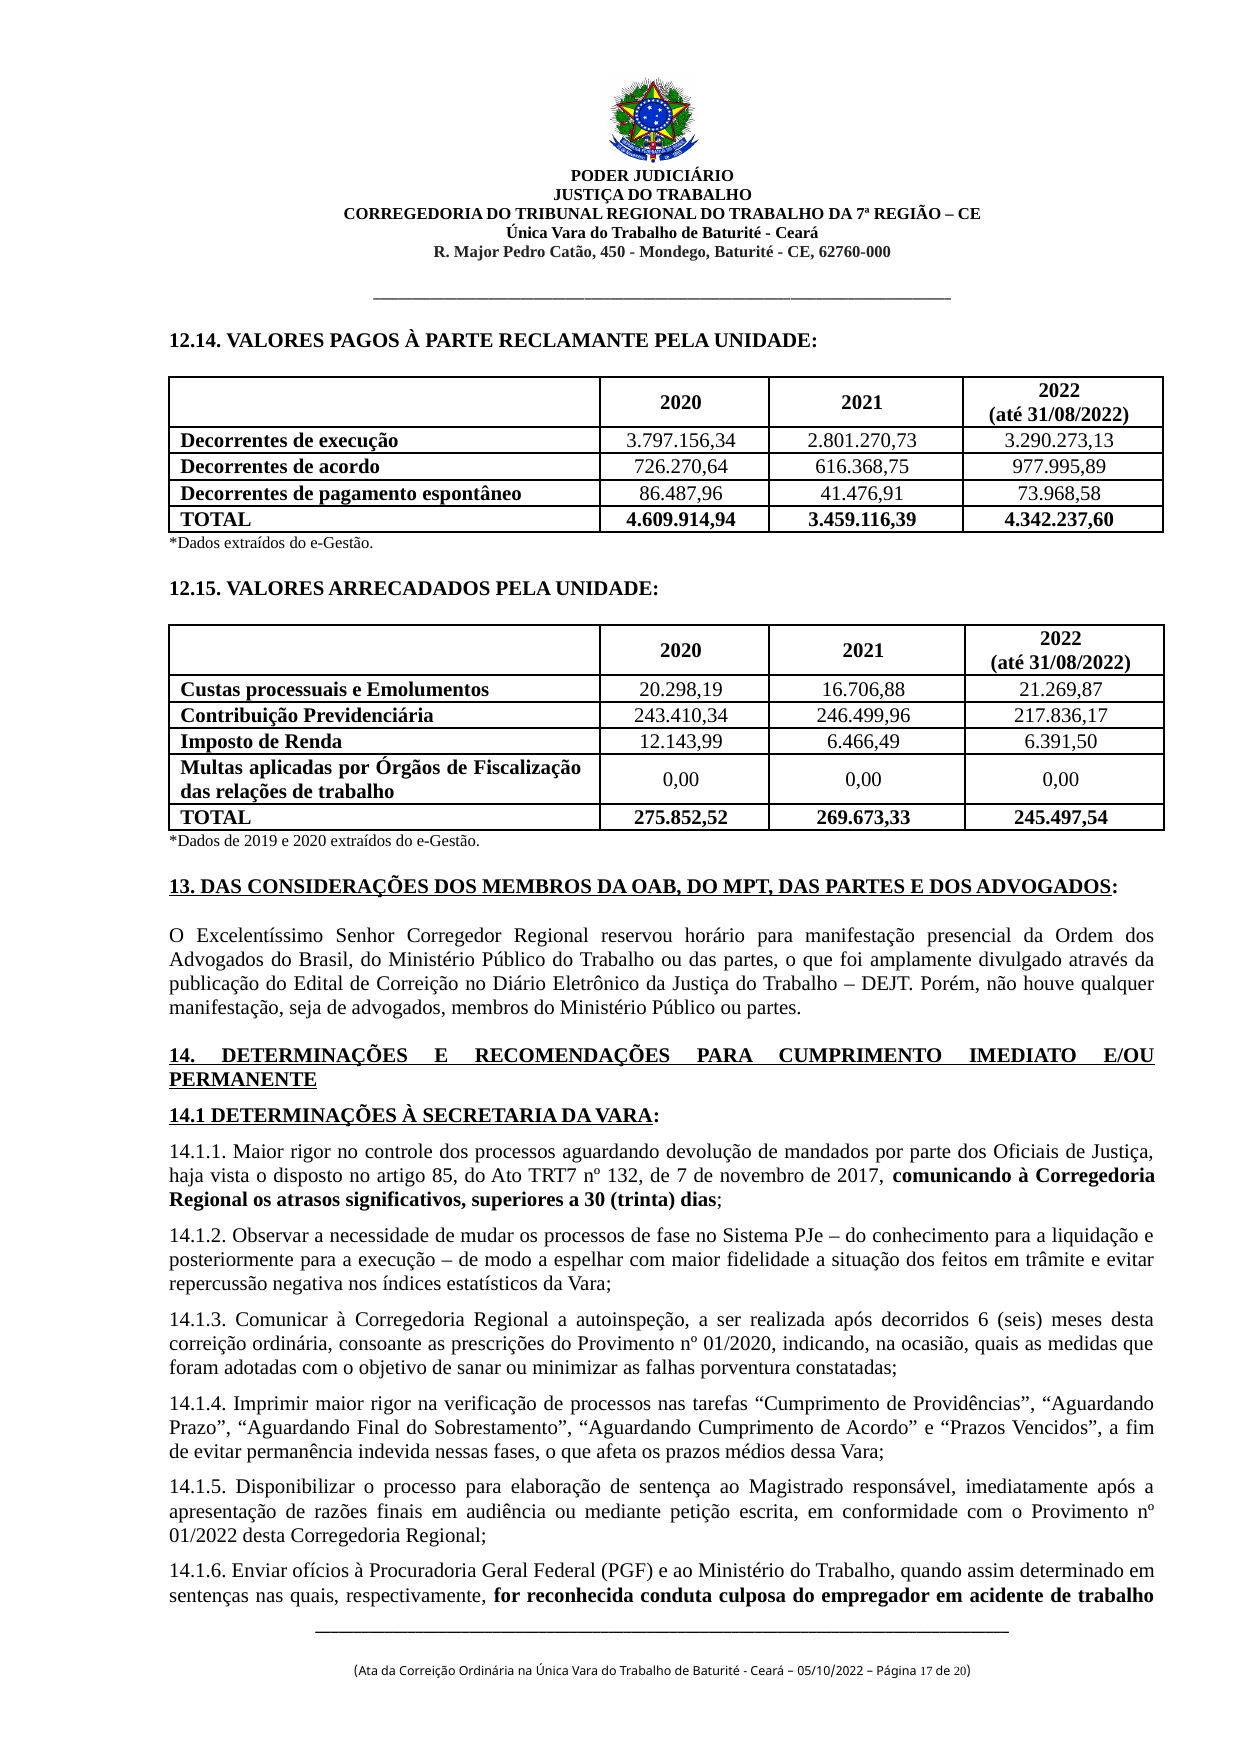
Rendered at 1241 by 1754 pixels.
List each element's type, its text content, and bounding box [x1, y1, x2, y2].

table_cell 21.269,87 [966, 676, 1163, 701]
table_cell Custas processuais e Emolumentos [170, 676, 599, 701]
text *Dados de 2019 e 2020 extraídos do e-Gestão. [169, 831, 1126, 850]
text 12.14. VALORES PAGOS À PARTE RECLAMANTE PELA UNIDADE: [169, 328, 1152, 352]
table_cell Contribuição Previdenciária [170, 703, 599, 727]
table_header 2020 [601, 626, 768, 674]
table_cell 20.298,19 [601, 676, 768, 701]
text 14.1 DETERMINAÇÕES À SECRETARIA DA VARA: [169, 1103, 1155, 1127]
table_cell 0,00 [966, 755, 1163, 803]
table_cell 3.290.273,13 [964, 428, 1162, 452]
table_cell 16.706,88 [770, 676, 964, 701]
text 14.1.3. Comunicar à Corregedoria Regional a autoinspeção, a ser realizada após decorridos 6 (seis) meses desta correição ordinária, consoante as prescrições do Provimento nº 01/2020, indicando, na ocasião, quais as medidas que foram adotadas com o objetivo de sanar ou minimizar as falhas porventura constatadas; [169, 1307, 1155, 1379]
table_cell Decorrentes de acordo [170, 454, 599, 478]
table_header [170, 626, 599, 674]
table_header 2022 (até 31/08/2022) [964, 378, 1162, 426]
table_cell TOTAL [170, 507, 599, 531]
table_cell 0,00 [601, 755, 768, 803]
text 14.1.2. Observar a necessidade de mudar os processos de fase no Sistema PJe – do conhecimento para a liquidação e posteriormente para a execução – de modo a espelhar com maior fidelidade a situação dos feitos em trâmite e evitar repercussão negativa nos índices estatísticos da Vara; [169, 1223, 1155, 1295]
table_header 2021 [770, 626, 964, 674]
text 14.1.4. Imprimir maior rigor na verificação de processos nas tarefas “Cumprimento de Providências”, “Aguardando Prazo”, “Aguardando Final do Sobrestamento”, “Aguardando Cumprimento de Acordo” e “Prazos Vencidos”, a fim de evitar permanência indevida nessas fases, o que afeta os prazos médios dessa Vara; [169, 1391, 1155, 1463]
table_cell 243.410,34 [601, 703, 768, 727]
table_cell 86.487,96 [601, 481, 768, 504]
table_cell TOTAL [170, 805, 599, 829]
table_cell 73.968,58 [964, 481, 1162, 504]
table_cell 12.143,99 [601, 729, 768, 753]
table_header [170, 378, 599, 426]
table_cell 4.342.237,60 [964, 507, 1162, 531]
text 14.1.6. Enviar ofícios à Procuradoria Geral Federal (PGF) e ao Ministério do Trabalho, quando assim determinado em sentenças nas quais, respectivamente, for reconhecida conduta culposa do empregador em acidente de trabalho [169, 1558, 1155, 1607]
table_header 2022 (até 31/08/2022) [966, 626, 1163, 674]
table_cell 246.499,96 [770, 703, 964, 727]
table_cell Decorrentes de execução [170, 428, 599, 452]
table_cell 269.673,33 [770, 805, 964, 829]
text PERMANENTE [169, 1065, 1155, 1091]
table_cell 3.459.116,39 [770, 507, 962, 531]
table_cell Decorrentes de pagamento espontâneo [170, 481, 599, 504]
table_cell Multas aplicadas por Órgãos de Fiscalização das relações de trabalho [170, 755, 599, 803]
table_cell Imposto de Renda [170, 729, 599, 753]
table_cell 245.497,54 [966, 805, 1163, 829]
text O Excelentíssimo Senhor Corregedor Regional reservou horário para manifestação presencial da Ordem dos Advogados do Brasil, do Ministério Público do Trabalho ou das partes, o que foi amplamente divulgado através da publicação do Edital de Correição no Diário Eletrônico da Justiça do Trabalho – DEJT. Porém, não houve qualquer manifestação, seja de advogados, membros do Ministério Público ou partes. [169, 923, 1155, 1019]
text *Dados extraídos do e-Gestão. [169, 533, 1126, 552]
table_cell 2.801.270,73 [770, 428, 962, 452]
table_cell 726.270,64 [601, 454, 768, 478]
table_cell 4.609.914,94 [601, 507, 768, 531]
table_cell 3.797.156,34 [601, 428, 768, 452]
text 14.1.5. Disponibilizar o processo para elaboração de sentença ao Magistrado responsável, imediatamente após a apresentação de razões finais em audiência ou mediante petição escrita, em conformidade com o Provimento nº 01/2022 desta Corregedoria Regional; [169, 1474, 1155, 1547]
table_cell 6.391,50 [966, 729, 1163, 753]
table_cell 6.466,49 [770, 729, 964, 753]
table_cell 275.852,52 [601, 805, 768, 829]
table_cell 616.368,75 [770, 454, 962, 478]
table_cell 0,00 [770, 755, 964, 803]
table_cell 217.836,17 [966, 703, 1163, 727]
text 12.15. VALORES ARRECADADOS PELA UNIDADE: [169, 576, 1152, 600]
text 14. DETERMINAÇÕES E RECOMENDAÇÕES PARA CUMPRIMENTO IMEDIATO E/OU [169, 1043, 1155, 1064]
table_header 2020 [601, 378, 768, 426]
text 13. DAS CONSIDERAÇÕES DOS MEMBROS DA OAB, DO MPT, DAS PARTES E DOS ADVOGADOS: [169, 874, 1155, 898]
table_cell 977.995,89 [964, 454, 1162, 478]
text 14.1.1. Maior rigor no controle dos processos aguardando devolução de mandados por parte dos Oficiais de Justiça, haja vista o disposto no artigo 85, do Ato TRT7 nº 132, de 7 de novembro de 2017, comunicando à Corregedoria Regional os atrasos significativos, superiores a 30 (trinta) dias; [169, 1139, 1155, 1211]
table_header 2021 [770, 378, 962, 426]
picture [604, 75, 700, 164]
table_cell 41.476,91 [770, 481, 962, 504]
